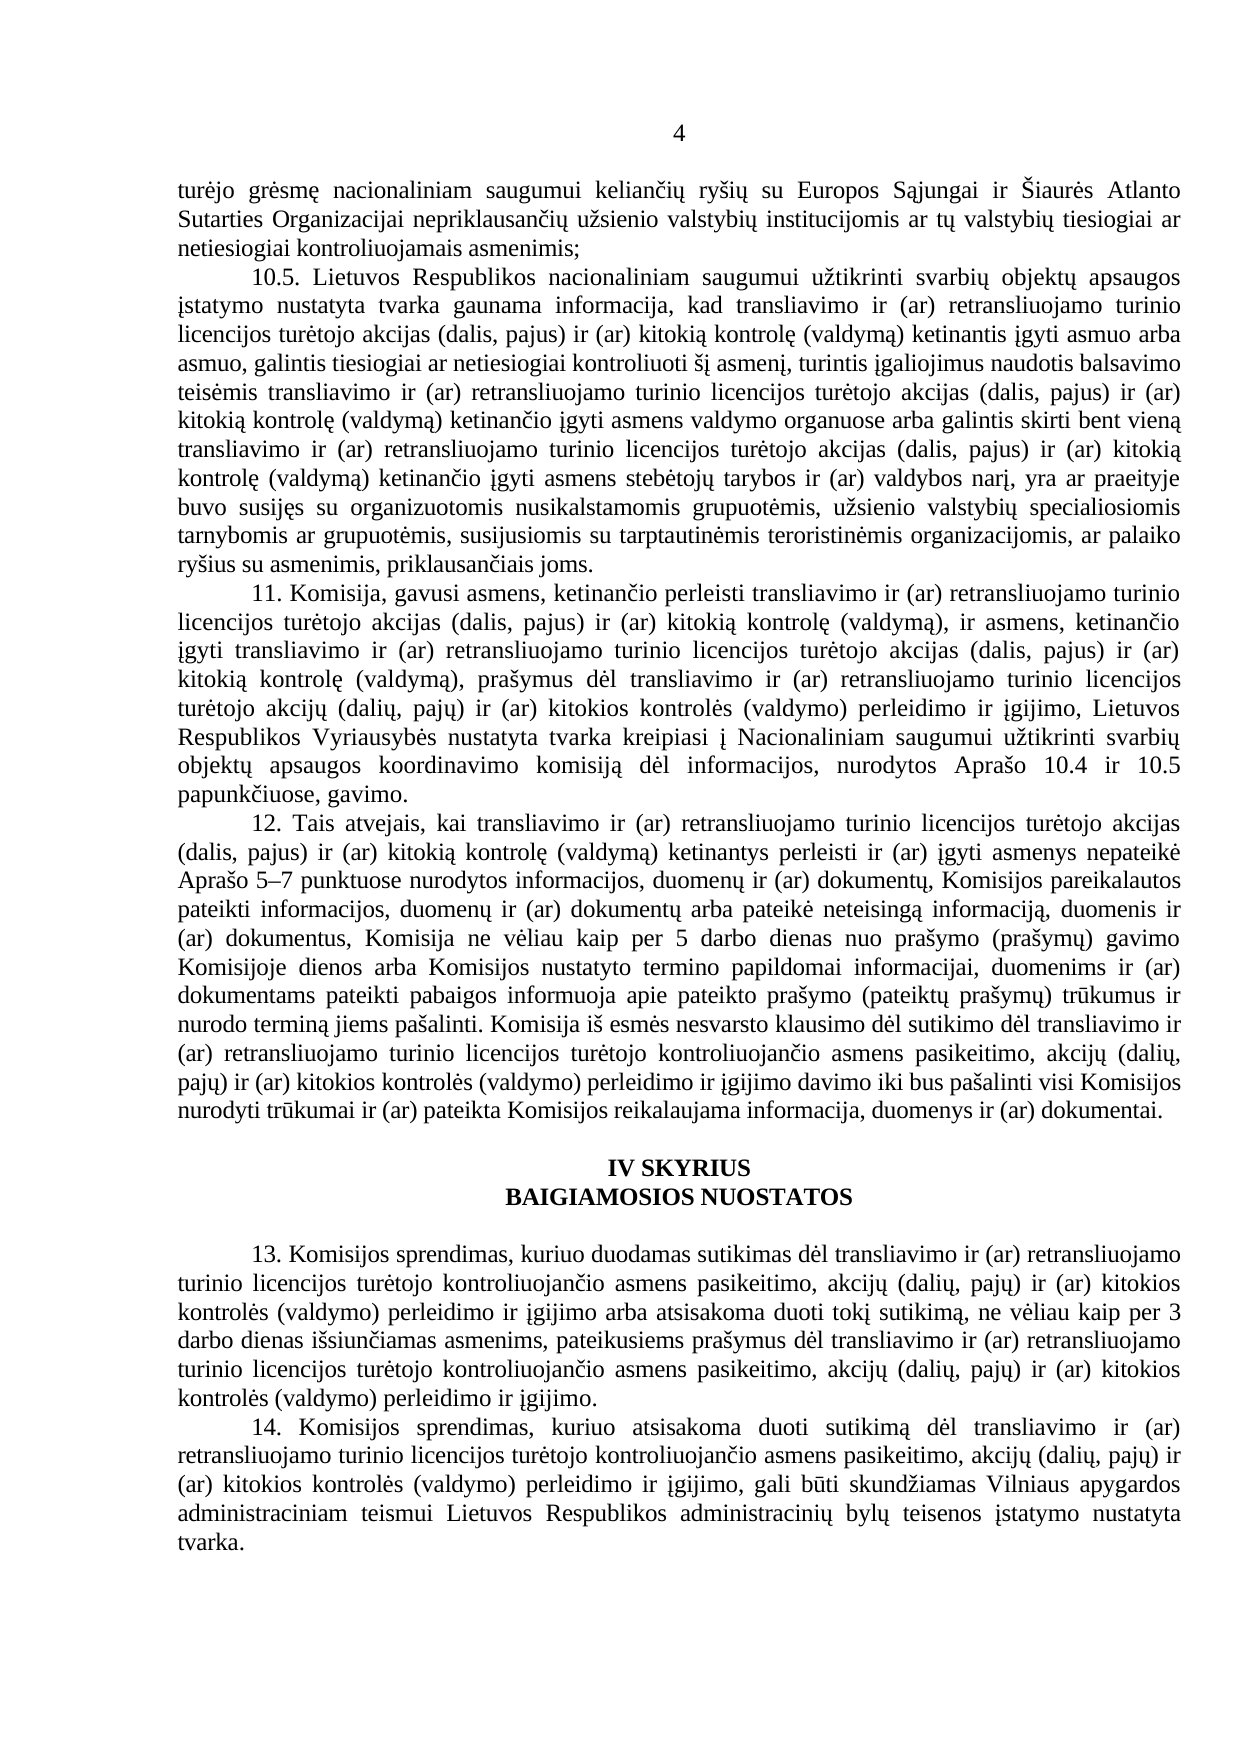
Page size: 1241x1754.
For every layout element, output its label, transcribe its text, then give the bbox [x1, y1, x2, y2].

text 13. Komisijos sprendimas, kuriuo duodamas sutikimas dėl transliavimo ir (ar) retransliuojamo turinio licencijos turėtojo kontroliuojančio asmens pasikeitimo, akcijų (dalių, pajų) ir (ar) kitokios kontrolės (valdymo) perleidimo ir įgijimo arba atsisakoma duoti tokį sutikimą, ne vėliau kaip per 3 darbo dienas išsiunčiamas asmenims, pateikusiems prašymus dėl transliavimo ir (ar) retransliuojamo turinio licencijos turėtojo kontroliuojančio asmens pasikeitimo, akcijų (dalių, pajų) ir (ar) kitokios kontrolės (valdymo) perleidimo ir įgijimo. [177, 1239, 1181, 1412]
text 12. Tais atvejais, kai transliavimo ir (ar) retransliuojamo turinio licencijos turėtojo akcijas (dalis, pajus) ir (ar) kitokią kontrolę (valdymą) ketinantys perleisti ir (ar) įgyti asmenys nepateikė Aprašo 5–7 punktuose nurodytos informacijos, duomenų ir (ar) dokumentų, Komisijos pareikalautos pateikti informacijos, duomenų ir (ar) dokumentų arba pateikė neteisingą informaciją, duomenis ir (ar) dokumentus, Komisija ne vėliau kaip per 5 darbo dienas nuo prašymo (prašymų) gavimo Komisijoje dienos arba Komisijos nustatyto termino papildomai informacijai, duomenims ir (ar) dokumentams pateikti pabaigos informuoja apie pateikto prašymo (pateiktų prašymų) trūkumus ir nurodo terminą jiems pašalinti. Komisija iš esmės nesvarsto klausimo dėl sutikimo dėl transliavimo ir (ar) retransliuojamo turinio licencijos turėtojo kontroliuojančio asmens pasikeitimo, akcijų (dalių, pajų) ir (ar) kitokios kontrolės (valdymo) perleidimo ir įgijimo davimo iki bus pašalinti visi Komisijos nurodyti trūkumai ir (ar) pateikta Komisijos reikalaujama informacija, duomenys ir (ar) dokumentai. [177, 808, 1181, 1124]
text 14. Komisijos sprendimas, kuriuo atsisakoma duoti sutikimą dėl transliavimo ir (ar) retransliuojamo turinio licencijos turėtojo kontroliuojančio asmens pasikeitimo, akcijų (dalių, pajų) ir (ar) kitokios kontrolės (valdymo) perleidimo ir įgijimo, gali būti skundžiamas Vilniaus apygardos administraciniam teismui Lietuvos Respublikos administracinių bylų teisenos įstatymo nustatyta tvarka. [177, 1412, 1181, 1556]
text 10.5. Lietuvos Respublikos nacionaliniam saugumui užtikrinti svarbių objektų apsaugos įstatymo nustatyta tvarka gaunama informacija, kad transliavimo ir (ar) retransliuojamo turinio licencijos turėtojo akcijas (dalis, pajus) ir (ar) kitokią kontrolę (valdymą) ketinantis įgyti asmuo arba asmuo, galintis tiesiogiai ar netiesiogiai kontroliuoti šį asmenį, turintis įgaliojimus naudotis balsavimo teisėmis transliavimo ir (ar) retransliuojamo turinio licencijos turėtojo akcijas (dalis, pajus) ir (ar) kitokią kontrolę (valdymą) ketinančio įgyti asmens valdymo organuose arba galintis skirti bent vieną transliavimo ir (ar) retransliuojamo turinio licencijos turėtojo akcijas (dalis, pajus) ir (ar) kitokią kontrolę (valdymą) ketinančio įgyti asmens stebėtojų tarybos ir (ar) valdybos narį, yra ar praeityje buvo susijęs su organizuotomis nusikalstamomis grupuotėmis, užsienio valstybių specialiosiomis tarnybomis ar grupuotėmis, susijusiomis su tarptautinėmis teroristinėmis organizacijomis, ar palaiko ryšius su asmenimis, priklausančiais joms. [177, 262, 1181, 578]
text BAIGIAMOSIOS NUOSTATOS [177, 1182, 1181, 1211]
text turėjo grėsmę nacionaliniam saugumui keliančių ryšių su Europos Sąjungai ir Šiaurės Atlanto Sutarties Organizacijai nepriklausančių užsienio valstybių institucijomis ar tų valstybių tiesiogiai ar netiesiogiai kontroliuojamais asmenimis; [177, 176, 1181, 262]
text IV SKYRIUS [177, 1153, 1181, 1182]
text 11. Komisija, gavusi asmens, ketinančio perleisti transliavimo ir (ar) retransliuojamo turinio licencijos turėtojo akcijas (dalis, pajus) ir (ar) kitokią kontrolę (valdymą), ir asmens, ketinančio įgyti transliavimo ir (ar) retransliuojamo turinio licencijos turėtojo akcijas (dalis, pajus) ir (ar) kitokią kontrolę (valdymą), prašymus dėl transliavimo ir (ar) retransliuojamo turinio licencijos turėtojo akcijų (dalių, pajų) ir (ar) kitokios kontrolės (valdymo) perleidimo ir įgijimo, Lietuvos Respublikos Vyriausybės nustatyta tvarka kreipiasi į Nacionaliniam saugumui užtikrinti svarbių objektų apsaugos koordinavimo komisiją dėl informacijos, nurodytos Aprašo 10.4 ir 10.5 papunkčiuose, gavimo. [177, 578, 1181, 808]
